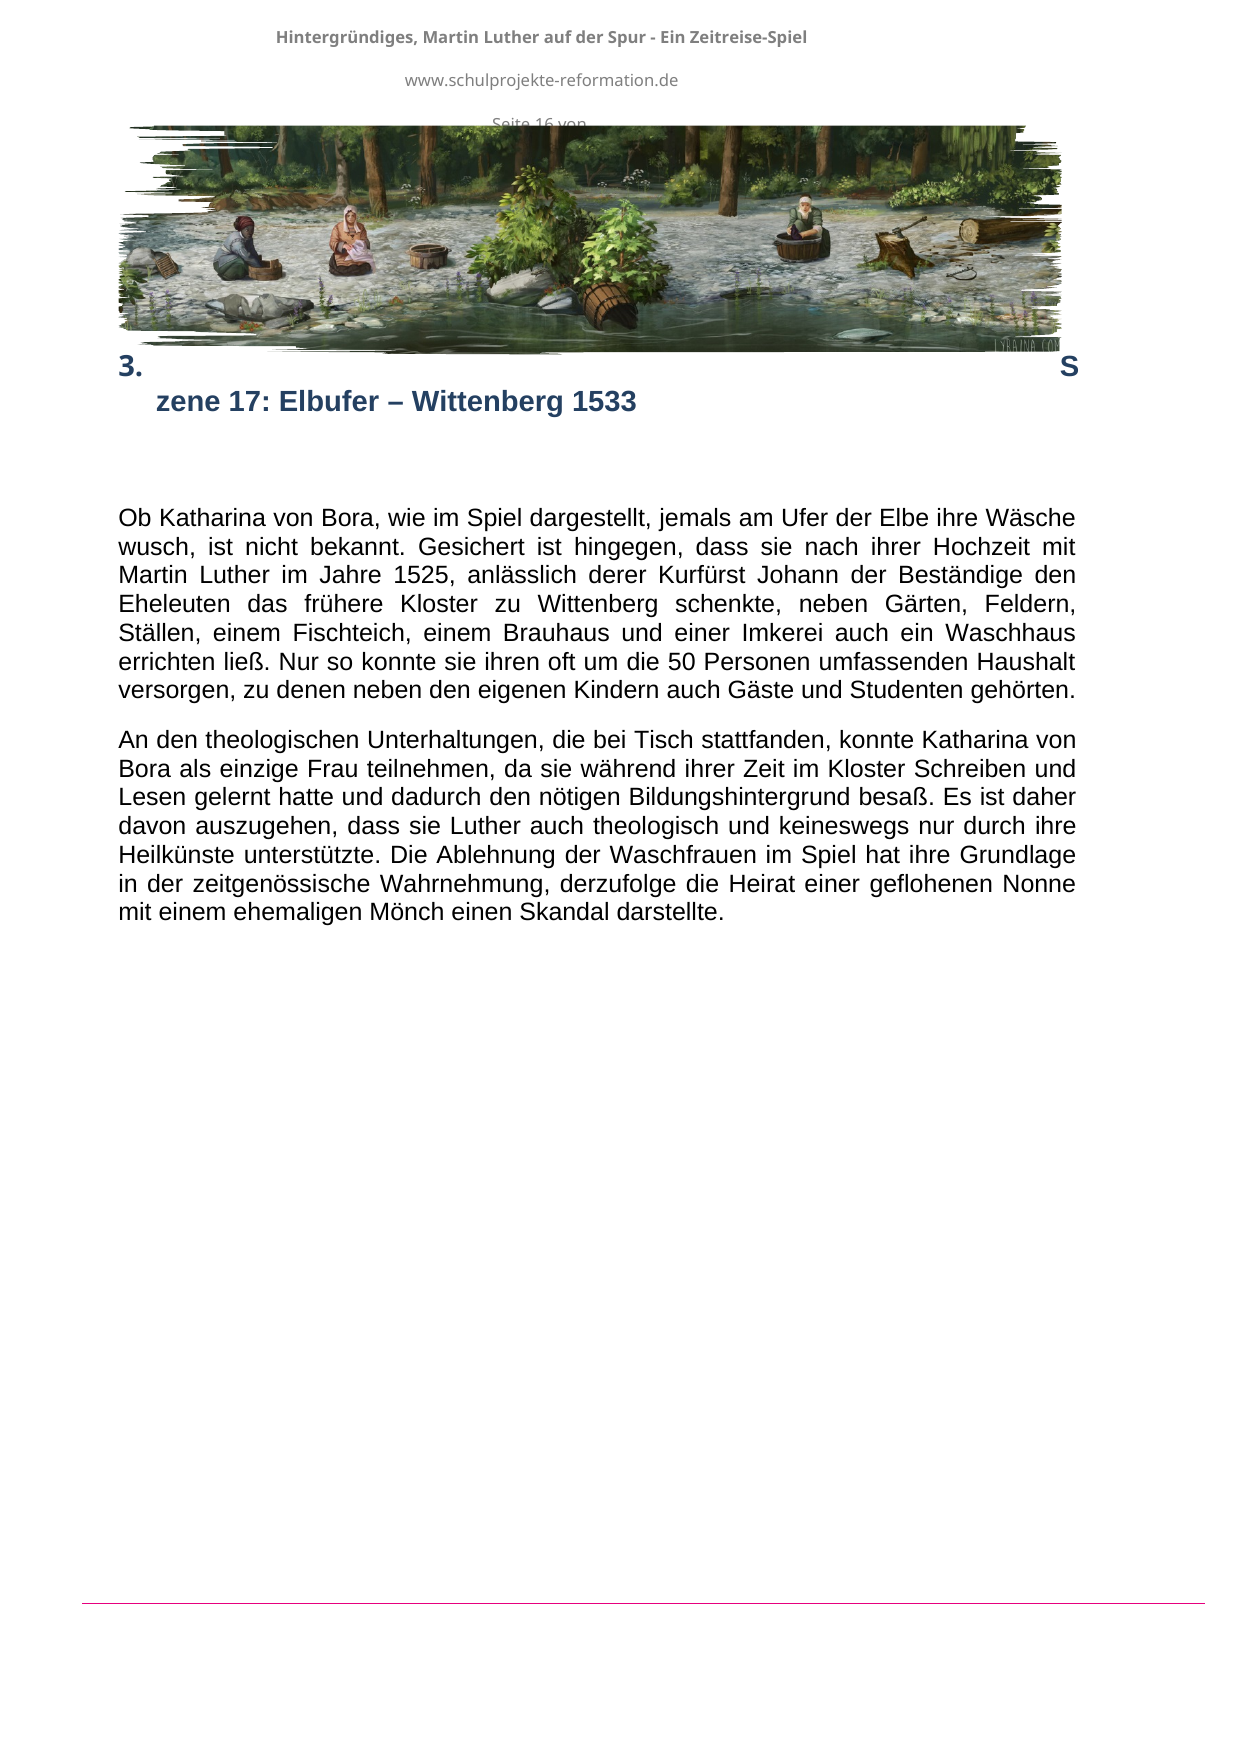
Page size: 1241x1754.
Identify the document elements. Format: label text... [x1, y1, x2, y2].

subtitle Szene 17: Elbufer – Wittenberg 1533 [118, 104, 1078, 418]
text Ob Katharina von Bora, wie im Spiel dargestellt, jemals am Ufer der Elbe ihre Wäsche wusch, ist nicht bekannt. Gesichert ist hingegen, dass sie nach ihrer Hochzeit mit Martin Luther im Jahre 1525, anlässlich derer Kurfürst Johann der Beständige den Eheleuten das frühere Kloster zu Wittenberg schenkte, neben Gärten, Feldern, Ställen, einem Fischteich, einem Brauhaus und einer Imkerei auch ein Waschhaus errichten ließ. Nur so konnte sie ihren oft um die 50 Personen umfassenden Haushalt versorgen, zu denen neben den eigenen Kindern auch Gäste und Studenten gehörten. [118, 503, 1078, 704]
text An den theologischen Unterhaltungen, die bei Tisch stattfanden, konnte Katharina von Bora als einzige Frau teilnehmen, da sie während ihrer Zeit im Kloster Schreiben und Lesen gelernt hatte und dadurch den nötigen Bildungshintergrund besaß. Es ist daher davon auszugehen, dass sie Luther auch theologisch und keineswegs nur durch ihre Heilkünste unterstützte. Die Ablehnung der Waschfrauen im Spiel hat ihre Grundlage in der zeitgenössische Wahrnehmung, derzufolge die Heirat einer geflohenen Nonne mit einem ehemaligen Mönch einen Skandal darstellte. [118, 725, 1078, 926]
